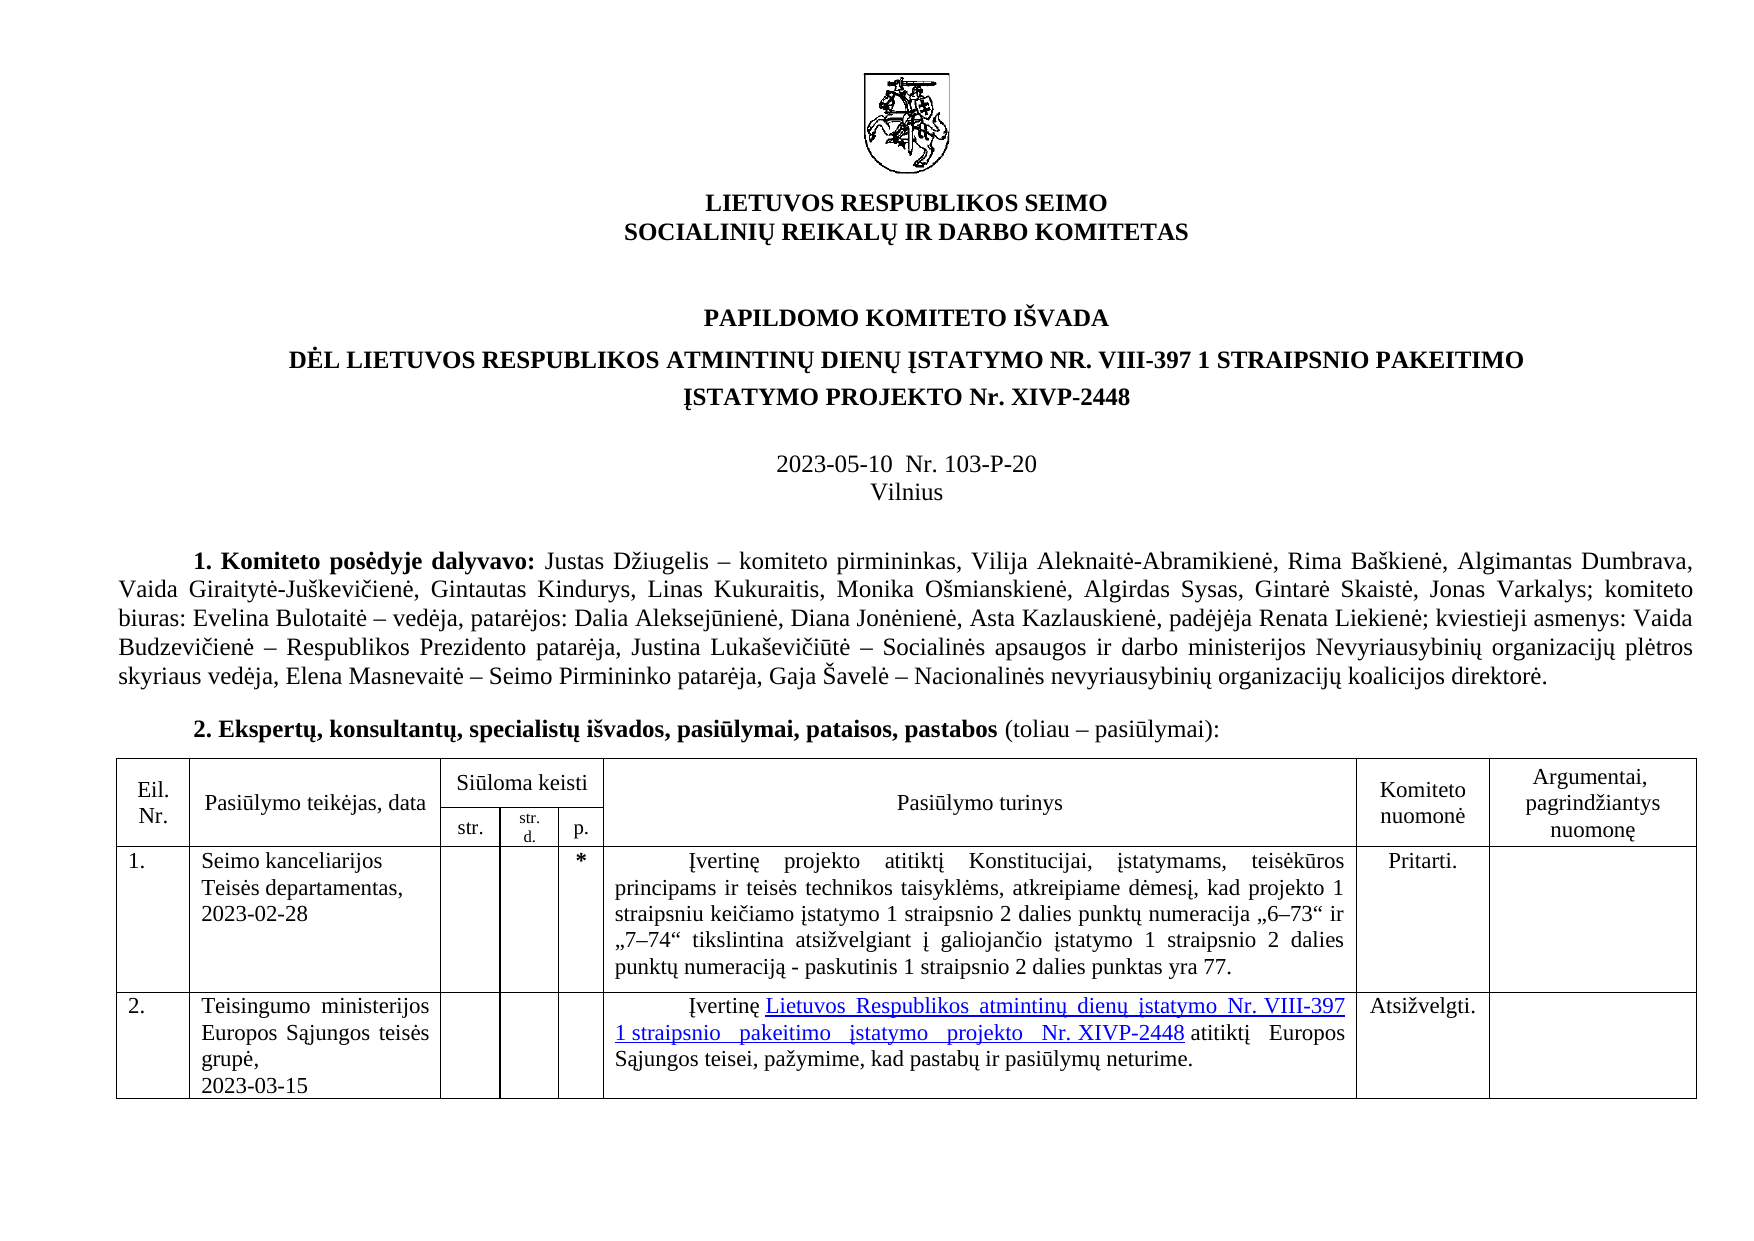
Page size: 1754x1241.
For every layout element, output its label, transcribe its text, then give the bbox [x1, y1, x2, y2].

subtitle PAPILDOMO KOMITETO IŠVADA [118, 303, 1695, 332]
table_cell [441, 847, 499, 992]
table_header Eil. Nr. [117, 759, 189, 846]
text Vilnius [118, 477, 1695, 506]
table_cell 2. [117, 993, 189, 1098]
table_cell p. [559, 808, 603, 846]
table_cell Įvertinę projekto atitiktį Konstitucijai, įstatymams, teisėkūros principams ir teisės technikos taisyklėms, atkreipiame dėmesį, kad projekto 1 straipsniu keičiamo įstatymo 1 straipsnio 2 dalies punktų numeracija „6–73“ ir „7–74“ tikslintina atsižvelgiant į galiojančio įstatymo 1 straipsnio 2 dalies punktų numeraciją - paskutinis 1 straipsnio 2 dalies punktas yra 77. [604, 847, 1356, 992]
table_cell Seimo kanceliarijos Teisės departamentas, 2023-02-28 [190, 847, 440, 992]
table_cell [1490, 847, 1696, 992]
table_cell [441, 993, 499, 1098]
table_header Komiteto nuomonė [1357, 759, 1489, 846]
table_cell Teisingumo ministerijos Europos Sąjungos teisės grupė, 2023-03-15 [190, 993, 440, 1098]
table_cell 1. [117, 847, 189, 992]
text ĮSTATYMO PROJEKTO Nr. XIVP-2448 [118, 374, 1695, 411]
table_header Pasiūlymo teikėjas, data [190, 759, 440, 846]
table_header Siūloma keisti [441, 759, 603, 807]
table_cell Įvertinę Lietuvos Respublikos atmintinų dienų įstatymo Nr. VIII-397 1 straipsnio pakeitimo įstatymo projekto Nr. XIVP-2448 atitiktį Europos Sąjungos teisei, pažymime, kad pastabų ir pasiūlymų neturime. [604, 993, 1356, 1098]
table_cell str. d. [501, 808, 558, 846]
table_cell Pritarti. [1357, 847, 1489, 992]
text LIETUVOS RESPUBLIKOS SEIMO [118, 188, 1695, 217]
table_cell * [559, 847, 603, 992]
text 1. Komiteto posėdyje dalyvavo: Justas Džiugelis – komiteto pirmininkas, Vilija Aleknaitė-Abramikienė, Rima Baškienė, Algimantas Dumbrava, Vaida Giraitytė-Juškevičienė, Gintautas Kindurys, Linas Kukuraitis, Monika Ošmianskienė, Algirdas Sysas, Gintarė Skaistė, Jonas Varkalys; komiteto biuras: Evelina Bulotaitė – vedėja, patarėjos: Dalia Aleksejūnienė, Diana Jonėnienė, Asta Kazlauskienė, padėjėja Renata Liekienė; kviestieji asmenys: Vaida Budzevičienė – Respublikos Prezidento patarėja, Justina Lukaševičiūtė – Socialinės apsaugos ir darbo ministerijos Nevyriausybinių organizacijų plėtros skyriaus vedėja, Elena Masnevaitė – Seimo Pirmininko patarėja, Gaja Šavelė – Nacionalinės nevyriausybinių organizacijų koalicijos direktorė. [118, 546, 1695, 689]
text Socialinių reikalų ir darbo komitetas [118, 217, 1695, 246]
table_header Argumentai, pagrindžiantys nuomonę [1490, 759, 1696, 846]
subtitle 2. Ekspertų, konsultantų, specialistų išvados, pasiūlymai, pataisos, pastabos (toliau – pasiūlymai): [118, 714, 1695, 743]
table_cell Atsižvelgti. [1357, 993, 1489, 1098]
table_cell [1490, 993, 1696, 1098]
table_cell [559, 993, 603, 1098]
table_header Pasiūlymo turinys [604, 759, 1356, 846]
table_cell str. [441, 808, 499, 846]
text DĖL LIETUVOS RESPUBLIKOS ATMINTINŲ DIENŲ ĮSTATYMO NR. VIII-397 1 STRAIPSNIO PAKEITIMO [118, 336, 1695, 374]
text 2023-05-10 Nr. 103-P-20 [118, 449, 1695, 477]
table_cell [501, 847, 558, 992]
table_cell [501, 993, 558, 1098]
